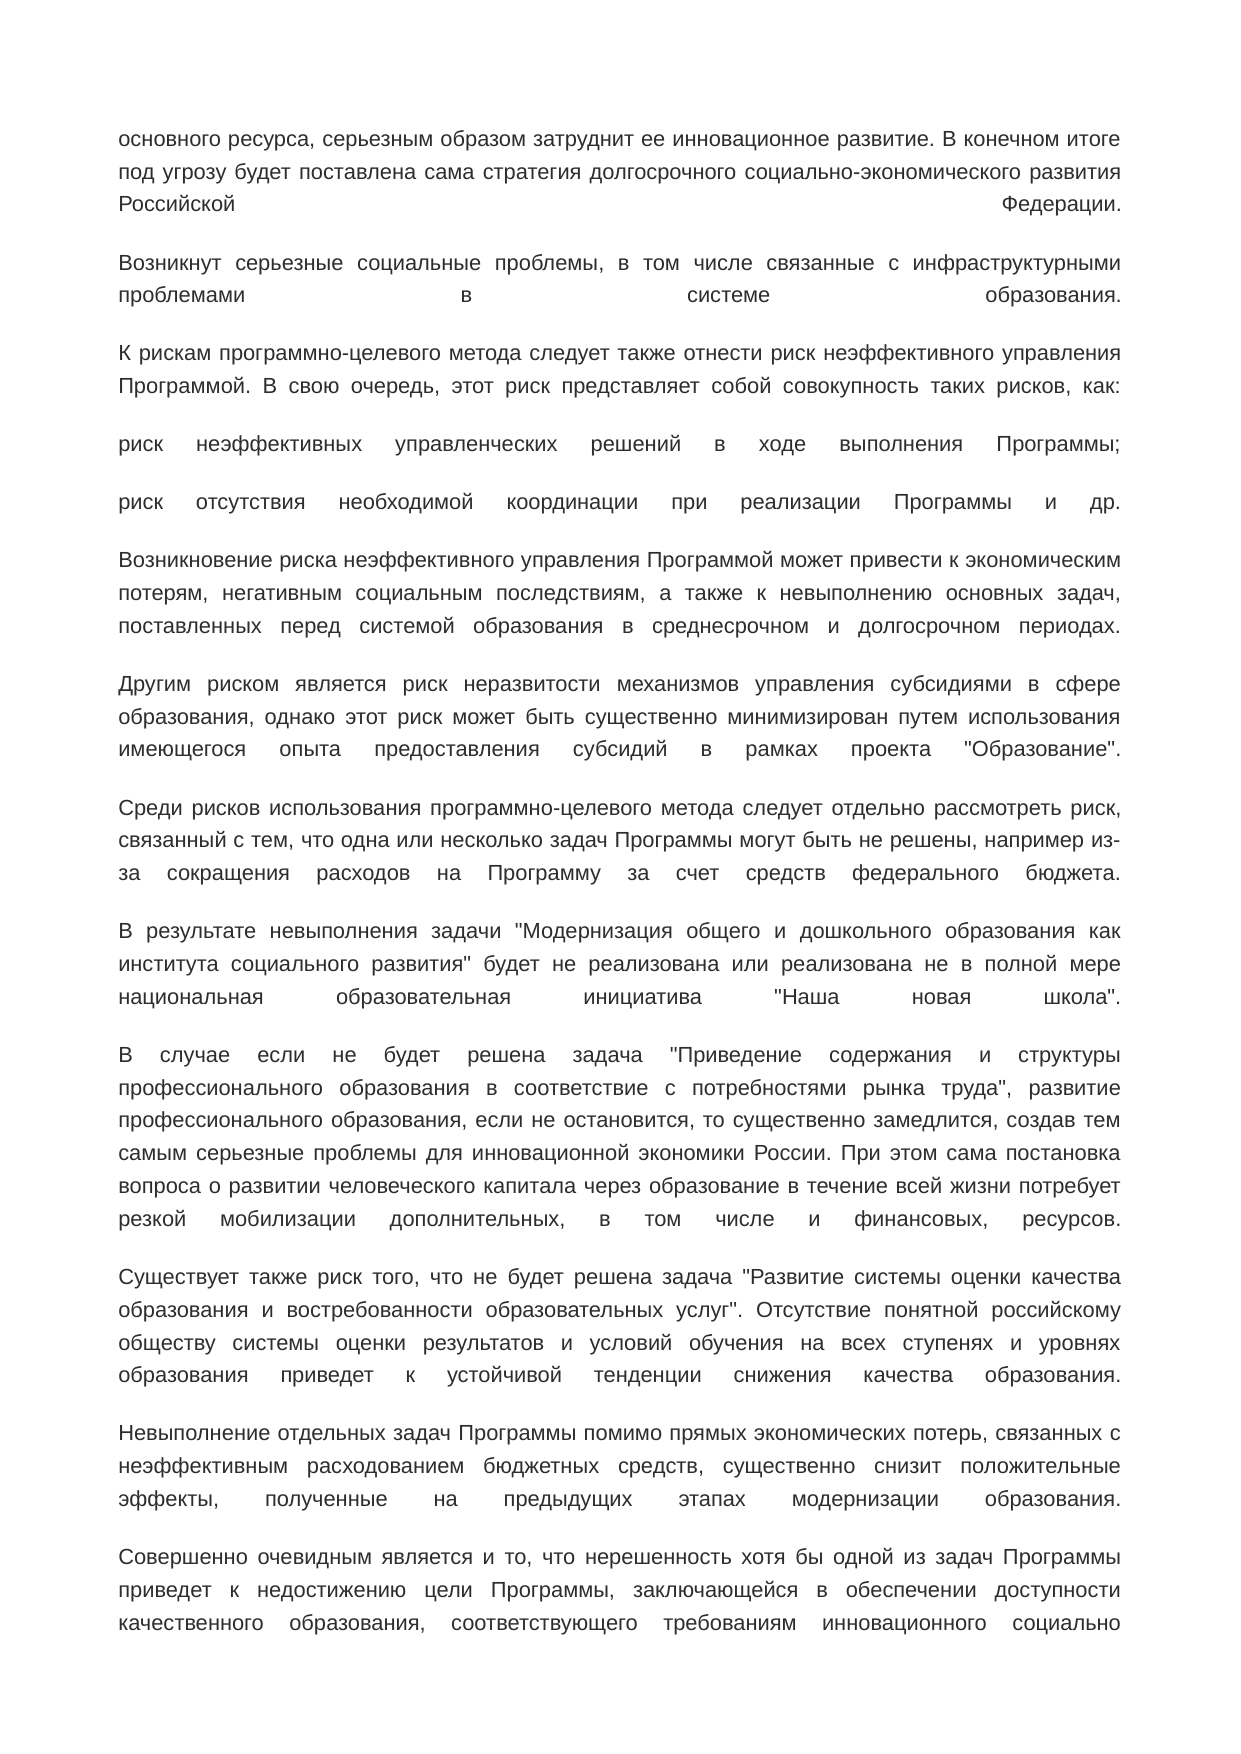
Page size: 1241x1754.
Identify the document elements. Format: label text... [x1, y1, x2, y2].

text основного ресурса, серьезным образом затруднит ее инновационное развитие. В конечном итоге под угрозу будет поставлена сама стратегия долгосрочного социально-экономического развития Российской Федерации. Возникнут серьезные социальные проблемы, в том числе связанные с инфраструктурными проблемами в системе образования. К рискам программно-целевого метода следует также отнести риск неэффективного управления Программой. В свою очередь, этот риск представляет собой совокупность таких рисков, как: риск неэффективных управленческих решений в ходе выполнения Программы; риск отсутствия необходимой координации при реализации Программы и др. Возникновение риска неэффективного управления Программой может привести к экономическим потерям, негативным социальным последствиям, а также к невыполнению основных задач, поставленных перед системой образования в среднесрочном и долгосрочном периодах. Другим риском является риск неразвитости механизмов управления субсидиями в сфере образования, однако этот риск может быть существенно минимизирован путем использования имеющегося опыта предоставления субсидий в рамках проекта "Образование". Среди рисков использования программно-целевого метода следует отдельно рассмотреть риск, связанный с тем, что одна или несколько задач Программы могут быть не решены, например из-за сокращения расходов на Программу за счет средств федерального бюджета. В результате невыполнения задачи "Модернизация общего и дошкольного образования как института социального развития" будет не реализована или реализована не в полной мере национальная образовательная инициатива "Наша новая школа". В случае если не будет решена задача "Приведение содержания и структуры профессионального образования в соответствие с потребностями рынка труда", развитие профессионального образования, если не остановится, то существенно замедлится, создав тем самым серьезные проблемы для инновационной экономики России. При этом сама постановка вопроса о развитии человеческого капитала через образование в течение всей жизни потребует резкой мобилизации дополнительных, в том числе и финансовых, ресурсов. Существует также риск того, что не будет решена задача "Развитие системы оценки качества образования и востребованности образовательных услуг". Отсутствие понятной российскому обществу системы оценки результатов и условий обучения на всех ступенях и уровнях образования приведет к устойчивой тенденции снижения качества образования. Невыполнение отдельных задач Программы помимо прямых экономических потерь, связанных с неэффективным расходованием бюджетных средств, существенно снизит положительные эффекты, полученные на предыдущих этапах модернизации образования. Совершенно очевидным является и то, что нерешенность хотя бы одной из задач Программы приведет к недостижению цели Программы, заключающейся в обеспечении доступности качественного образования, соответствующего требованиям инновационного социально [118, 118, 1122, 1635]
